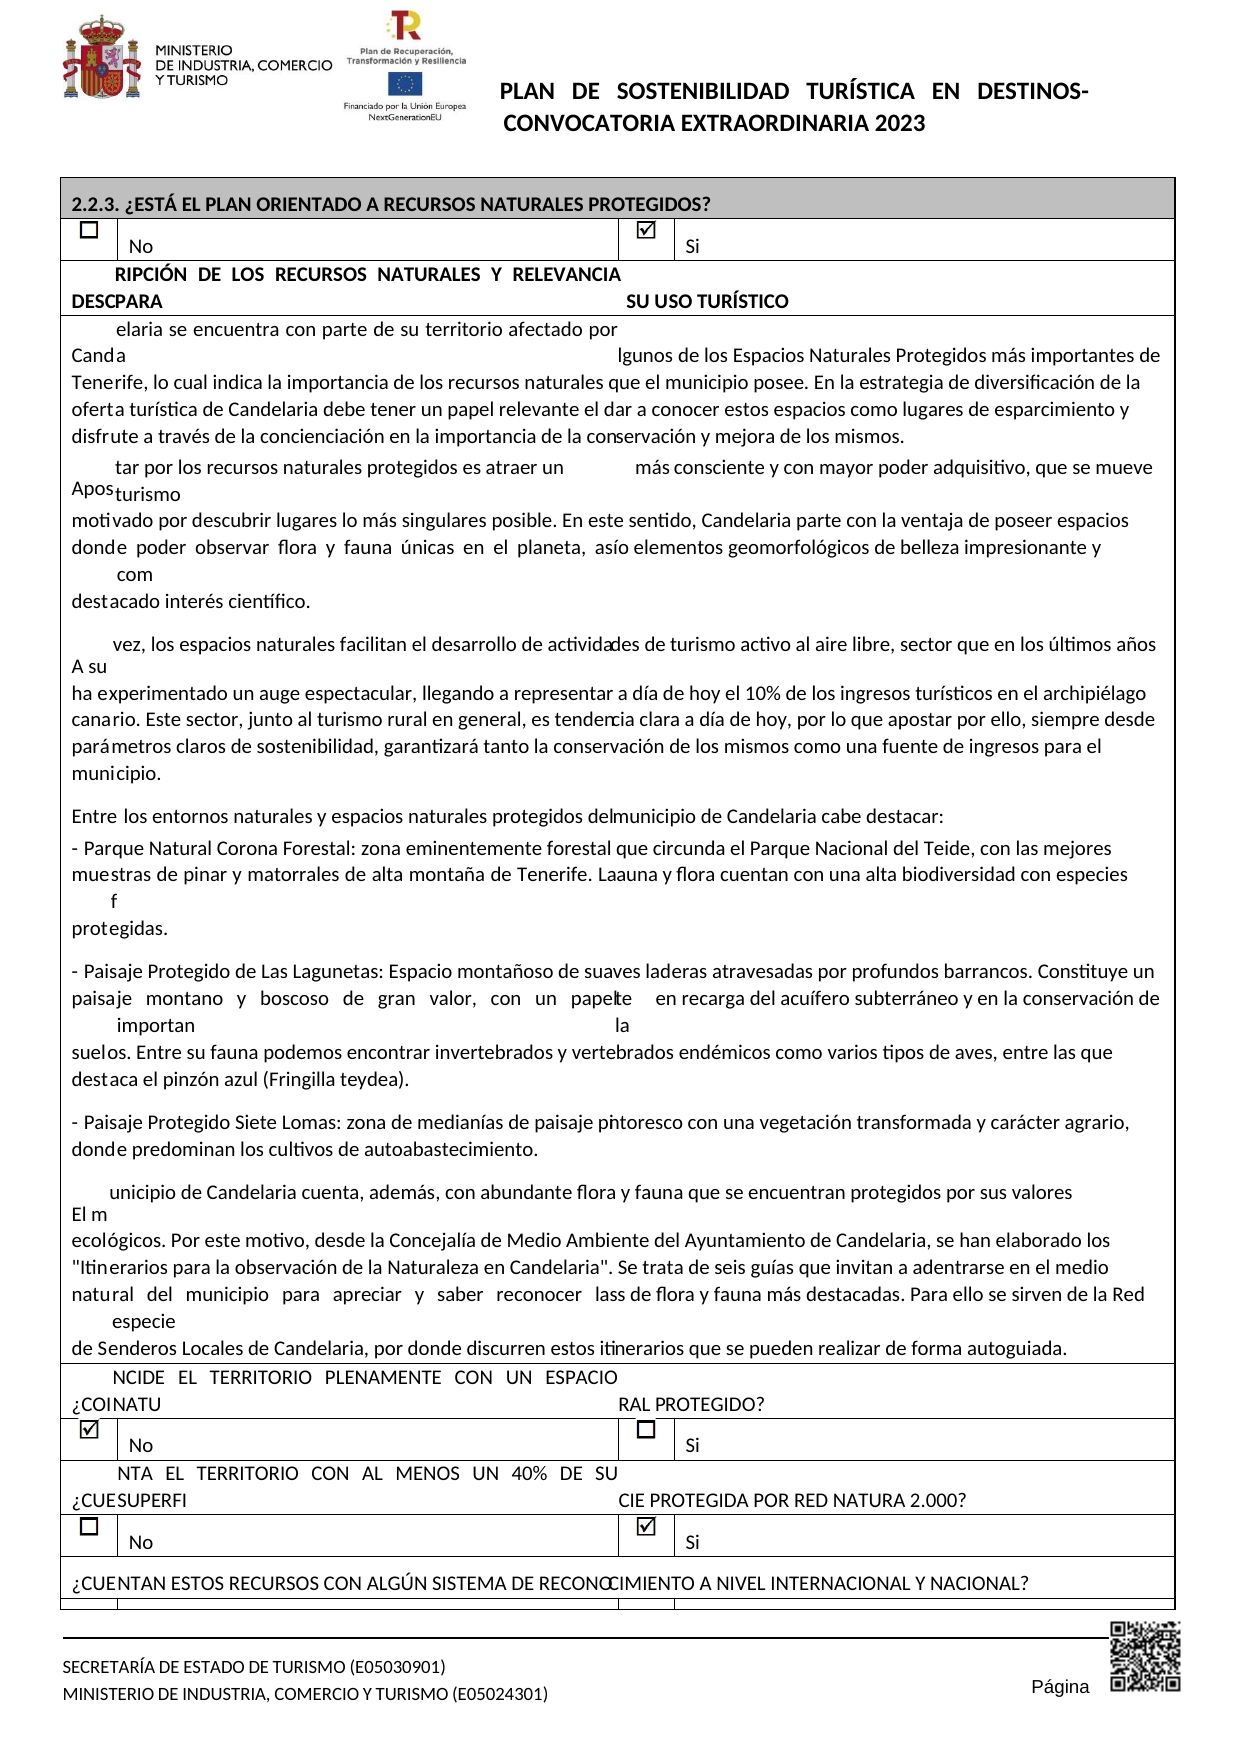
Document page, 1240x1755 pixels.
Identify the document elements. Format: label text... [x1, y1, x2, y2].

table_cell [619, 760, 674, 803]
table_cell [674, 588, 1174, 632]
table_cell [619, 1066, 674, 1109]
table_cell a turística de Candelaria debe tener un papel relevante el d [118, 396, 618, 423]
table_cell des de [619, 632, 674, 680]
table_cell vación [619, 733, 674, 760]
table_cell e predominan los cultivos de autoabastecimiento. [118, 1136, 618, 1179]
table_cell metros claros de sostenibilidad, garantizará tanto la conser [118, 733, 618, 760]
table_cell los entornos naturales y espacios naturales protegidos del [118, 804, 618, 835]
table_cell SO TURÍSTICO [674, 261, 1174, 315]
table_cell NTAN ESTOS RECURSOS CON ALGÚN SISTEMA DE RECONO [118, 1557, 618, 1597]
table_cell aca el pinzón azul (Fringilla teydea). [118, 1066, 618, 1109]
table_cell [61, 219, 117, 260]
table_cell cipio. [118, 760, 618, 803]
table_cell aje Protegido de Las Lagunetas: Espacio montañoso de sua [118, 959, 618, 985]
table_cell pará [61, 733, 118, 760]
table_cell NCIDE EL TERRITORIO PLENAMENTE CON UN ESPACIO NATU [118, 1364, 618, 1418]
table_cell erarios para la observación de la Naturaleza en Candelaria". [118, 1255, 618, 1281]
table_cell [61, 1515, 117, 1556]
table_cell cana [61, 707, 118, 733]
table_cell CIMIEN [619, 1557, 674, 1597]
table_header 2.2.3. ¿ESTÁ EL PLAN ORIENTADO A RECURSOS NATURALES PROTEGIDOS? [61, 178, 1174, 218]
table_cell dest [61, 1066, 118, 1109]
table_cell stras de pinar y matorrales de alta montaña de Tenerife. La f [118, 862, 618, 915]
table_cell que cir [619, 835, 674, 862]
table_cell elaria se encuentra con parte de su territorio afectado por a [118, 316, 618, 369]
table_cell os que se pueden realizar de forma autoguiada. [674, 1335, 1174, 1363]
table_cell enderos Locales de Candelaria, por donde discurren estos iti [118, 1335, 618, 1363]
table_cell suel [61, 1039, 118, 1066]
table_cell s de fl [619, 1281, 674, 1335]
table_cell vado por descubrir lugares lo más singulares posible. En est [118, 508, 618, 534]
table_cell Se trat [619, 1255, 674, 1281]
table_cell [674, 915, 1174, 959]
table_cell o con una vegetación transformada y carácter agrario, [674, 1109, 1174, 1136]
table_cell prot [61, 915, 118, 959]
table_cell rife, lo cual indica la importancia de los recursos naturales [118, 369, 618, 396]
table_cell endémicos como varios tipos de aves, entre las que [674, 1039, 1174, 1066]
table_cell dond [61, 535, 118, 588]
table_cell A su [61, 632, 118, 680]
table_cell el Ayuntamiento de Candelaria, se han elaborado los [674, 1228, 1174, 1254]
table_cell [674, 1066, 1174, 1109]
table_cell auna y [619, 862, 674, 915]
table_cell "Itin [61, 1255, 118, 1281]
table_cell ecol [61, 1228, 118, 1254]
table_cell disfr [61, 423, 118, 454]
table_cell - Par [61, 835, 118, 862]
table_cell ora y fauna más destacadas. Para ello se sirven de la Red [674, 1281, 1174, 1335]
table_cell os. Entre su fauna podemos encontrar invertebrados y verte [118, 1039, 618, 1066]
table_cell consciente y con mayor poder adquisitivo, que se mueve [674, 454, 1174, 508]
table_cell natu [61, 1281, 118, 1335]
table_cell a de seis guías que invitan a adentrarse en el medio [674, 1255, 1174, 1281]
table_cell TO A NIVEL INTERNACIONAL Y NACIONAL? [674, 1557, 1174, 1597]
table_cell RAL P [619, 1364, 674, 1418]
table_cell eras atravesadas por profundos barrancos. Constituye un [674, 959, 1174, 985]
table_cell No [118, 1419, 618, 1459]
table_cell ón y mejora de los mismos. [674, 423, 1174, 454]
table_cell [61, 1599, 117, 1609]
table_cell [619, 1599, 674, 1609]
table_cell ntoresc [619, 1109, 674, 1136]
table_cell ¿CUE [61, 1557, 118, 1597]
table_cell dest [61, 588, 118, 632]
table_cell [619, 915, 674, 959]
table_cell e senti [619, 508, 674, 534]
table_cell que el [619, 369, 674, 396]
table_cell je montano y boscoso de gran valor, con un papel importan [118, 985, 618, 1039]
table_cell ente d [619, 1228, 674, 1254]
table_cell e hoy el 10% de los ingresos turísticos en el archipiélago [674, 680, 1174, 707]
table_cell [619, 1419, 674, 1459]
table_cell te en la [619, 985, 674, 1039]
table_cell ral del municipio para apreciar y saber reconocer las especie [118, 1281, 618, 1335]
table_cell a que se encuentran protegidos por sus valores [674, 1180, 1174, 1228]
table_cell - Pais [61, 1109, 118, 1136]
table_cell pio de Candelaria cabe destacar: [674, 804, 1174, 835]
table_cell nocer estos espacios como lugares de esparcimiento y [674, 396, 1174, 423]
table_cell lgunos [619, 316, 674, 369]
table_cell municipio posee. En la estrategia de diversificación de la [674, 369, 1174, 396]
table_cell tar por los recursos naturales protegidos es atraer un turismo [118, 454, 618, 508]
table_cell turismo activo al aire libre, sector que en los últimos años [674, 632, 1174, 680]
table_cell munici [619, 804, 674, 835]
table_cell dond [61, 1136, 118, 1179]
table_cell o ele [619, 535, 674, 588]
table_cell xperimentado un auge espectacular, llegando a representar [118, 680, 618, 707]
table_cell que Natural Corona Forestal: zona eminentemente forestal [118, 835, 618, 862]
table_cell No [118, 1515, 618, 1556]
table_cell ¿CUE [61, 1461, 118, 1514]
table_cell y faun [619, 1180, 674, 1228]
table_cell aje Protegido Siete Lomas: zona de medianías de paisaje pi [118, 1109, 618, 1136]
table_cell ROTEGIDO? [674, 1364, 1174, 1418]
table_cell Cand [61, 316, 118, 369]
table_cell egidas. [118, 915, 618, 959]
table_cell [674, 1136, 1174, 1179]
table_cell brados [619, 1039, 674, 1066]
table_cell cia clar [619, 707, 674, 733]
table_cell DESC [61, 261, 118, 315]
table_cell RIPCIÓN DE LOS RECURSOS NATURALES Y RELEVANCIA PARA [118, 261, 618, 315]
table_cell Si [675, 1419, 1174, 1459]
table_cell ute a través de la concienciación en la importancia de la con [118, 423, 618, 454]
table_cell CIE PR [619, 1461, 674, 1514]
table_cell acado interés científico. [118, 588, 618, 632]
table_cell [619, 1136, 674, 1179]
table_cell ves lad [619, 959, 674, 985]
table_cell de los Espacios Naturales Protegidos más importantes de [674, 316, 1174, 369]
table_cell do, Candelaria parte con la ventaja de poseer espacios [674, 508, 1174, 534]
table_cell muni [61, 760, 118, 803]
table_cell paisa [61, 985, 118, 1039]
table_cell [619, 588, 674, 632]
table_cell unicipio de Candelaria cuenta, además, con abundante flora [118, 1180, 618, 1228]
table_cell vez, los espacios naturales facilitan el desarrollo de activida [118, 632, 618, 680]
table_cell Entre [61, 804, 118, 835]
table_cell El m [61, 1180, 118, 1228]
table_cell [675, 1599, 1174, 1609]
table_cell OTEGIDA POR RED NATURA 2.000? [674, 1461, 1174, 1514]
table_cell ¿COI [61, 1364, 118, 1418]
table_cell SU U [619, 261, 674, 315]
table_cell ar a co [619, 396, 674, 423]
table_cell ha e [61, 680, 118, 707]
table_cell servaci [619, 423, 674, 454]
table_cell [619, 219, 674, 260]
table_cell - Pais [61, 959, 118, 985]
table_cell Si [675, 1515, 1174, 1556]
table_cell [61, 1419, 117, 1459]
table_cell rio. Este sector, junto al turismo rural en general, es tenden [118, 707, 618, 733]
table_cell ofert [61, 396, 118, 423]
table_cell cunda el Parque Nacional del Teide, con las mejores [674, 835, 1174, 862]
table_cell Apos [61, 454, 118, 508]
table_cell NTA EL TERRITORIO CON AL MENOS UN 40% DE SU SUPERFI [118, 1461, 618, 1514]
table_cell de S [61, 1335, 118, 1363]
table_cell de los mismos como una fuente de ingresos para el [674, 733, 1174, 760]
table_cell Tene [61, 369, 118, 396]
table_cell recarga del acuífero subterráneo y en la conservación de [674, 985, 1174, 1039]
table_cell flora cuentan con una alta biodiversidad con especies [674, 862, 1174, 915]
table_cell Si [675, 219, 1174, 260]
table_cell mue [61, 862, 118, 915]
table_cell a día d [619, 680, 674, 707]
table_cell ógicos. Por este motivo, desde la Concejalía de Medio Ambi [118, 1228, 618, 1254]
table_cell moti [61, 508, 118, 534]
table_cell [619, 1515, 674, 1556]
table_cell e poder observar flora y fauna únicas en el planeta, así com [118, 535, 618, 588]
table_cell No [118, 219, 618, 260]
table_cell [674, 760, 1174, 803]
table_cell [118, 1599, 618, 1609]
table_cell a a día de hoy, por lo que apostar por ello, siempre desde [674, 707, 1174, 733]
table_cell mentos geomorfológicos de belleza impresionante y [674, 535, 1174, 588]
table_cell nerari [619, 1335, 674, 1363]
table_cell más [619, 454, 674, 508]
